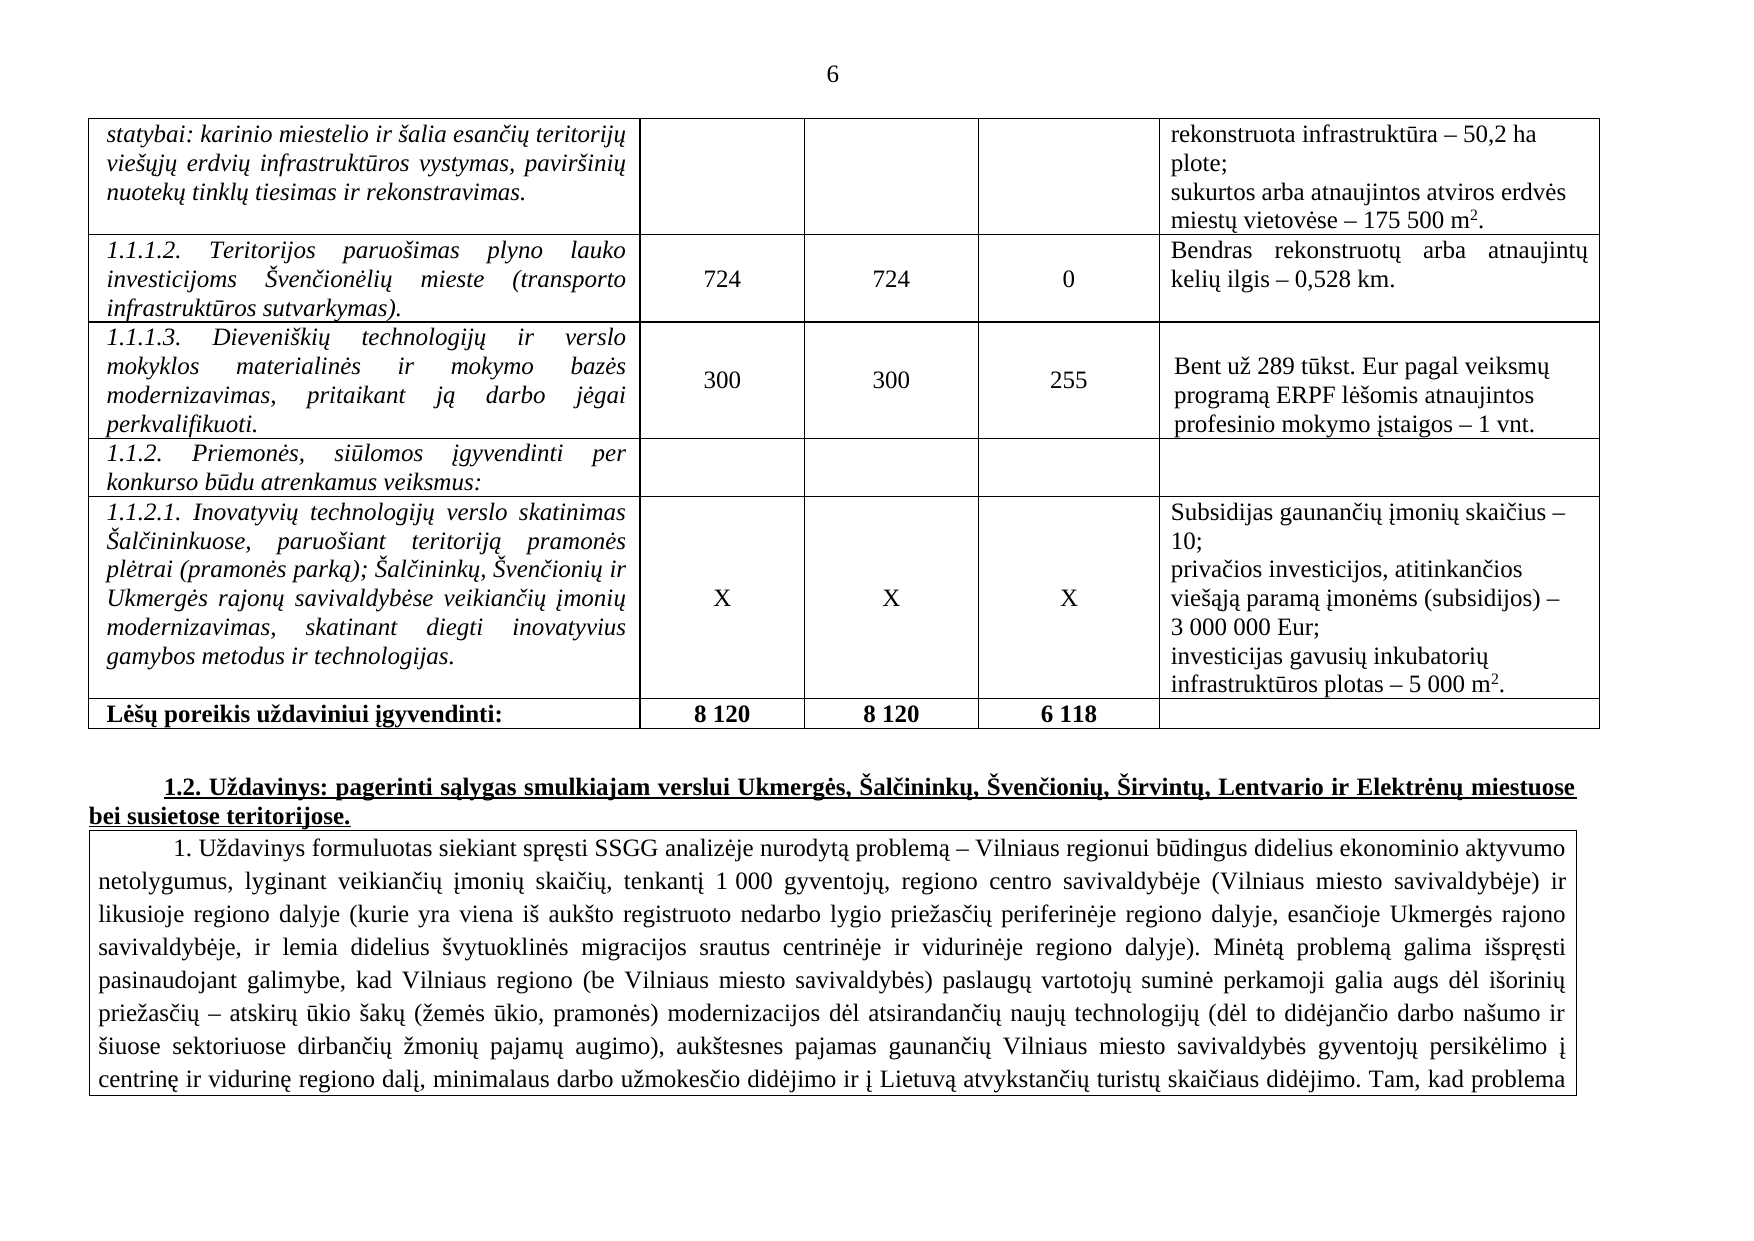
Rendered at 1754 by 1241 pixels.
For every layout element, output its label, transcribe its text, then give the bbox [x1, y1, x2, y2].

table_cell [641, 119, 804, 234]
table_cell 0 [979, 235, 1159, 321]
table_cell X [641, 497, 804, 698]
table_cell X [979, 497, 1159, 698]
table_cell [805, 439, 978, 496]
table_cell [805, 119, 978, 234]
table_cell [1160, 439, 1599, 496]
table_cell [1160, 699, 1599, 728]
table_cell 6 118 [979, 699, 1159, 728]
table_cell Subsidijas gaunančių įmonių skaičius – 10; privačios investicijos, atitinkančios viešąją paramą įmonėms (subsidijos) – 3 000 000 Eur; investicijas gavusių inkubatorių infrastruktūros plotas – 5 000 m2. [1160, 497, 1599, 698]
table_cell 724 [641, 235, 804, 321]
table_cell [979, 439, 1159, 496]
text 1. Uždavinys formuluotas siekiant spręsti SSGG analizėje nurodytą problemą – Vilniaus regionui būdingus didelius ekonominio aktyvumo netolygumus, lyginant veikiančių įmonių skaičių, tenkantį 1 000 gyventojų, regiono centro savivaldybėje (Vilniaus miesto savivaldybėje) ir likusioje regiono dalyje (kurie yra viena iš aukšto registruoto nedarbo lygio priežasčių periferinėje regiono dalyje, esančioje Ukmergės rajono savivaldybėje, ir lemia didelius švytuoklinės migracijos srautus centrinėje ir vidurinėje regiono dalyje). Minėtą problemą galima išspręsti pasinaudojant galimybe, kad Vilniaus regiono (be Vilniaus miesto savivaldybės) paslaugų vartotojų suminė perkamoji galia augs dėl išorinių priežasčių – atskirų ūkio šakų (žemės ūkio, pramonės) modernizacijos dėl atsirandančių naujų technologijų (dėl to didėjančio darbo našumo ir šiuose sektoriuose dirbančių žmonių pajamų augimo), aukštesnes pajamas gaunančių Vilniaus miesto savivaldybės gyventojų persikėlimo į centrinę ir vidurinę regiono dalį, minimalaus darbo užmokesčio didėjimo ir į Lietuvą atvykstančių turistų skaičiaus didėjimo. Tam, kad problema [90, 831, 1576, 1095]
table_cell [641, 439, 804, 496]
table_cell 8 120 [641, 699, 804, 728]
table_cell statybai: karinio miestelio ir šalia esančių teritorijų viešųjų erdvių infrastruktūros vystymas, paviršinių nuotekų tinklų tiesimas ir rekonstravimas. [89, 119, 639, 234]
table_cell Bent už 289 tūkst. Eur pagal veiksmų programą ERPF lėšomis atnaujintos profesinio mokymo įstaigos – 1 vnt. [1160, 323, 1599, 437]
table_cell 1.1.2. Priemonės, siūlomos įgyvendinti per konkurso būdu atrenkamus veiksmus: [89, 439, 639, 496]
table_cell 1.1.2.1. Inovatyvių technologijų verslo skatinimas Šalčininkuose, paruošiant teritoriją pramonės plėtrai (pramonės parką); Šalčininkų, Švenčionių ir Ukmergės rajonų savivaldybėse veikiančių įmonių modernizavimas, skatinant diegti inovatyvius gamybos metodus ir technologijas. [89, 497, 639, 698]
table_cell Lėšų poreikis uždaviniui įgyvendinti: [89, 699, 639, 728]
table_cell Bendras rekonstruotų arba atnaujintų kelių ilgis – 0,528 km. [1160, 235, 1599, 321]
table_cell rekonstruota infrastruktūra – 50,2 ha plote; sukurtos arba atnaujintos atviros erdvės miestų vietovėse – 175 500 m2. [1160, 119, 1599, 234]
text 1.2. Uždavinys: pagerinti sąlygas smulkiajam verslui Ukmergės, Šalčininkų, Švenčionių, Širvintų, Lentvario ir Elektrėnų miestuose bei susietose teritorijose. [89, 772, 1577, 830]
table_cell 1.1.1.3. Dieveniškių technologijų ir verslo mokyklos materialinės ir mokymo bazės modernizavimas, pritaikant ją darbo jėgai perkvalifikuoti. [89, 323, 639, 437]
table_cell 300 [641, 323, 804, 437]
table_cell 300 [805, 323, 978, 437]
table_cell X [805, 497, 978, 698]
table_cell 8 120 [805, 699, 978, 728]
table_cell 1.1.1.2. Teritorijos paruošimas plyno lauko investicijoms Švenčionėlių mieste (transporto infrastruktūros sutvarkymas). [89, 235, 639, 321]
table_cell [979, 119, 1159, 234]
table_cell 724 [805, 235, 978, 321]
table_cell 255 [979, 323, 1159, 437]
